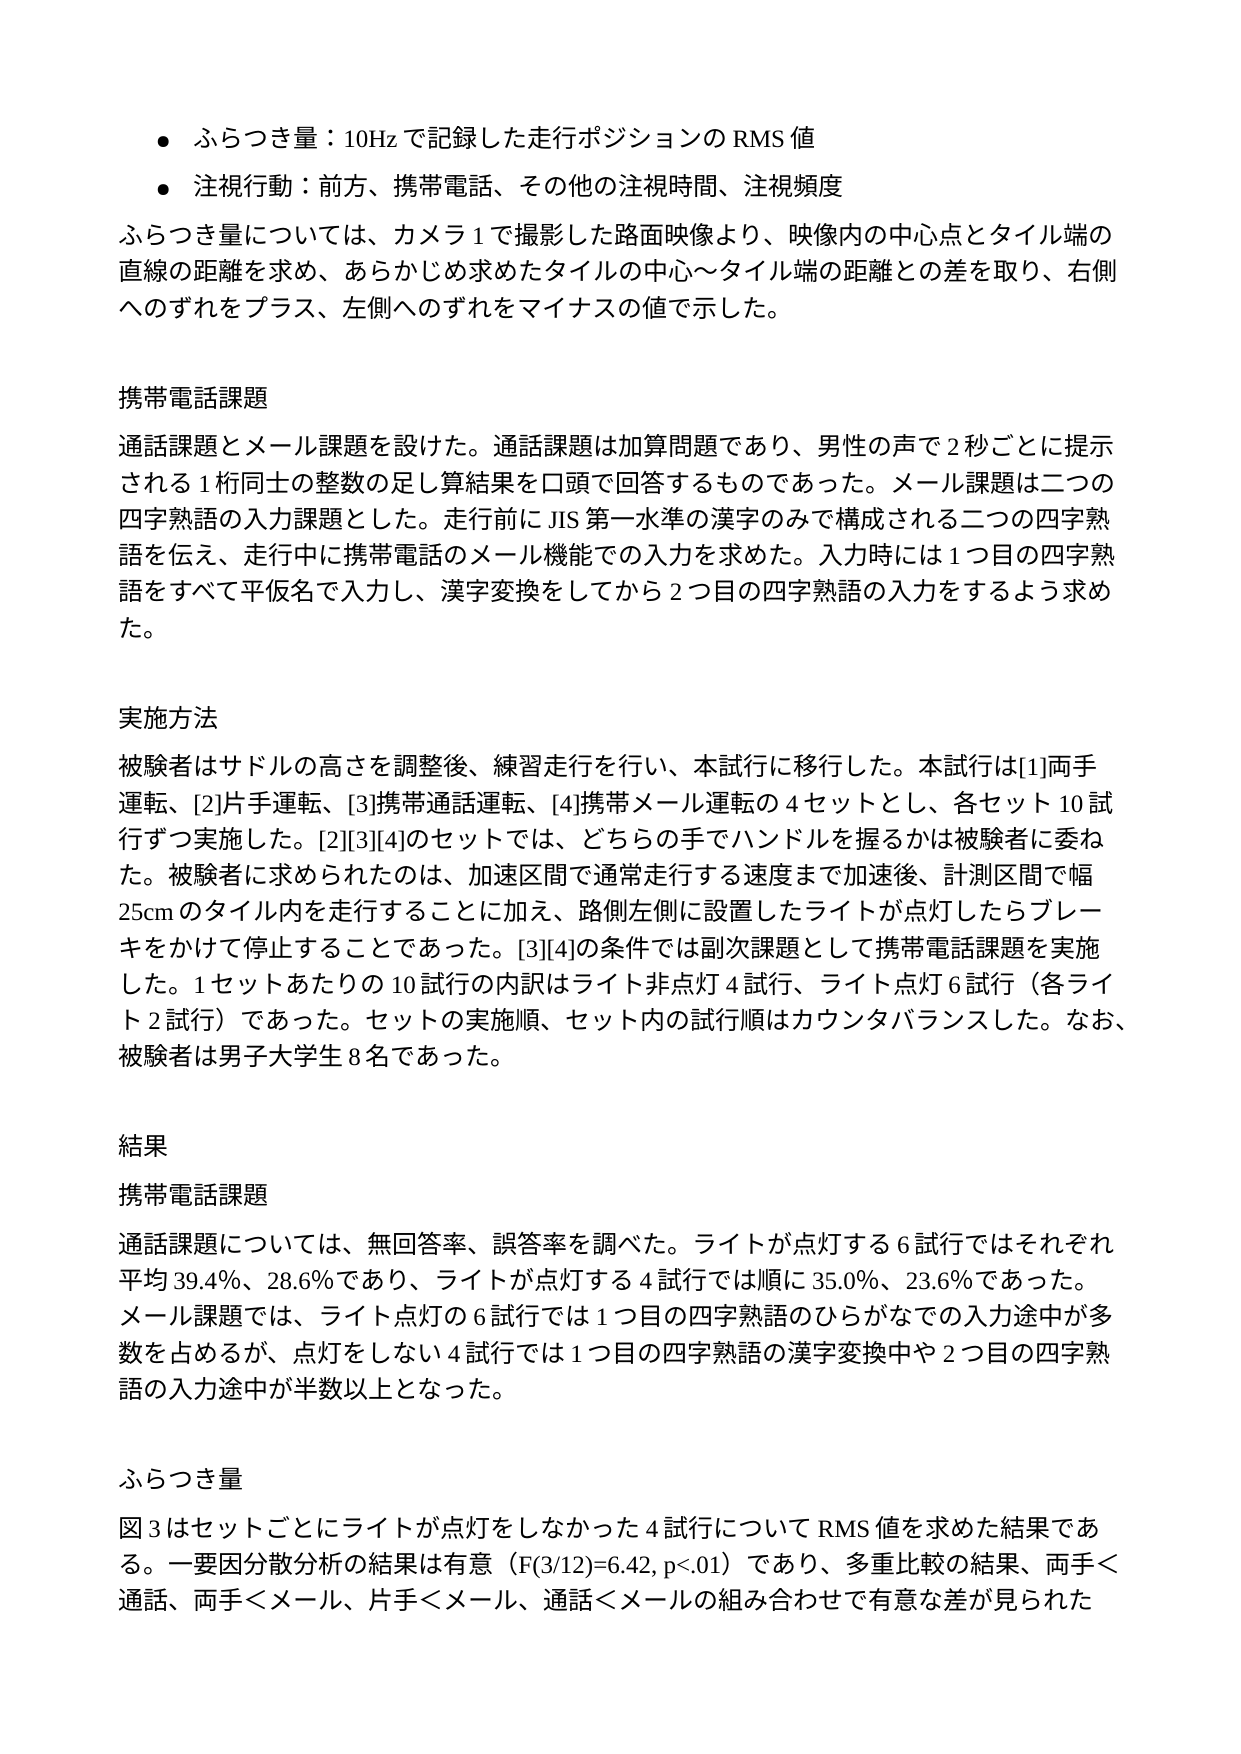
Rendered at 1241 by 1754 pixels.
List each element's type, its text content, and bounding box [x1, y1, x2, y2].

text 結果 [118, 1127, 1122, 1163]
text 図3はセットごとにライトが点灯をしなかった4試行についてRMS値を求めた結果である。一要因分散分析の結果は有意（F(3/12)=6.42, p<.01）であり、多重比較の結果、両手＜通話、両手＜メール、片手＜メール、通話＜メールの組み合わせで有意な差が見られた [118, 1508, 1122, 1617]
text ふらつき量については、カメラ1で撮影した路面映像より、映像内の中心点とタイル端の直線の距離を求め、あらかじめ求めたタイルの中心～タイル端の距離との差を取り、右側へのずれをプラス、左側へのずれをマイナスの値で示した。 [118, 216, 1122, 324]
text 通話課題については、無回答率、誤答率を調べた。ライトが点灯する6試行ではそれぞれ平均39.4％、28.6％であり、ライトが点灯する4試行では順に35.0％、23.6％であった。メール課題では、ライト点灯の6試行では1つ目の四字熟語のひらがなでの入力途中が多数を占めるが、点灯をしない4試行では1つ目の四字熟語の漢字変換中や2つ目の四字熟語の入力途中が半数以上となった。 [118, 1224, 1122, 1406]
text 通話課題とメール課題を設けた。通話課題は加算問題であり、男性の声で2秒ごとに提示される1桁同士の整数の足し算結果を口頭で回答するものであった。メール課題は二つの四字熟語の入力課題とした。走行前にJIS第一水準の漢字のみで構成される二つの四字熟語を伝え、走行中に携帯電話のメール機能での入力を求めた。入力時には1つ目の四字熟語をすべて平仮名で入力し、漢字変換をしてから2つ目の四字熟語の入力をするよう求めた。 [118, 427, 1122, 644]
list 注視行動：前方、携帯電話、その他の注視時間、注視頻度 [156, 167, 1122, 203]
text 携帯電話課題 [118, 1176, 1122, 1212]
text 携帯電話課題 [118, 378, 1122, 414]
text 実施方法 [118, 698, 1122, 734]
list ふらつき量：10Hzで記録した走行ポジションのRMS値 [156, 118, 1122, 154]
text ふらつき量 [118, 1459, 1122, 1496]
text 被験者はサドルの高さを調整後、練習走行を行い、本試行に移行した。本試行は[1]両手運転、[2]片手運転、[3]携帯通話運転、[4]携帯メール運転の4セットとし、各セット10試行ずつ実施した。[2][3][4]のセットでは、どちらの手でハンドルを握るかは被験者に委ねた。被験者に求められたのは、加速区間で通常走行する速度まで加速後、計測区間で幅25cmのタイル内を走行することに加え、路側左側に設置したライトが点灯したらブレーキをかけて停止することであった。[3][4]の条件では副次課題として携帯電話課題を実施した。1セットあたりの10試行の内訳はライト非点灯4試行、ライト点灯6試行（各ライト2試行）であった。セットの実施順、セット内の試行順はカウンタバランスした。なお、被験者は男子大学生8名であった。 [118, 747, 1122, 1073]
